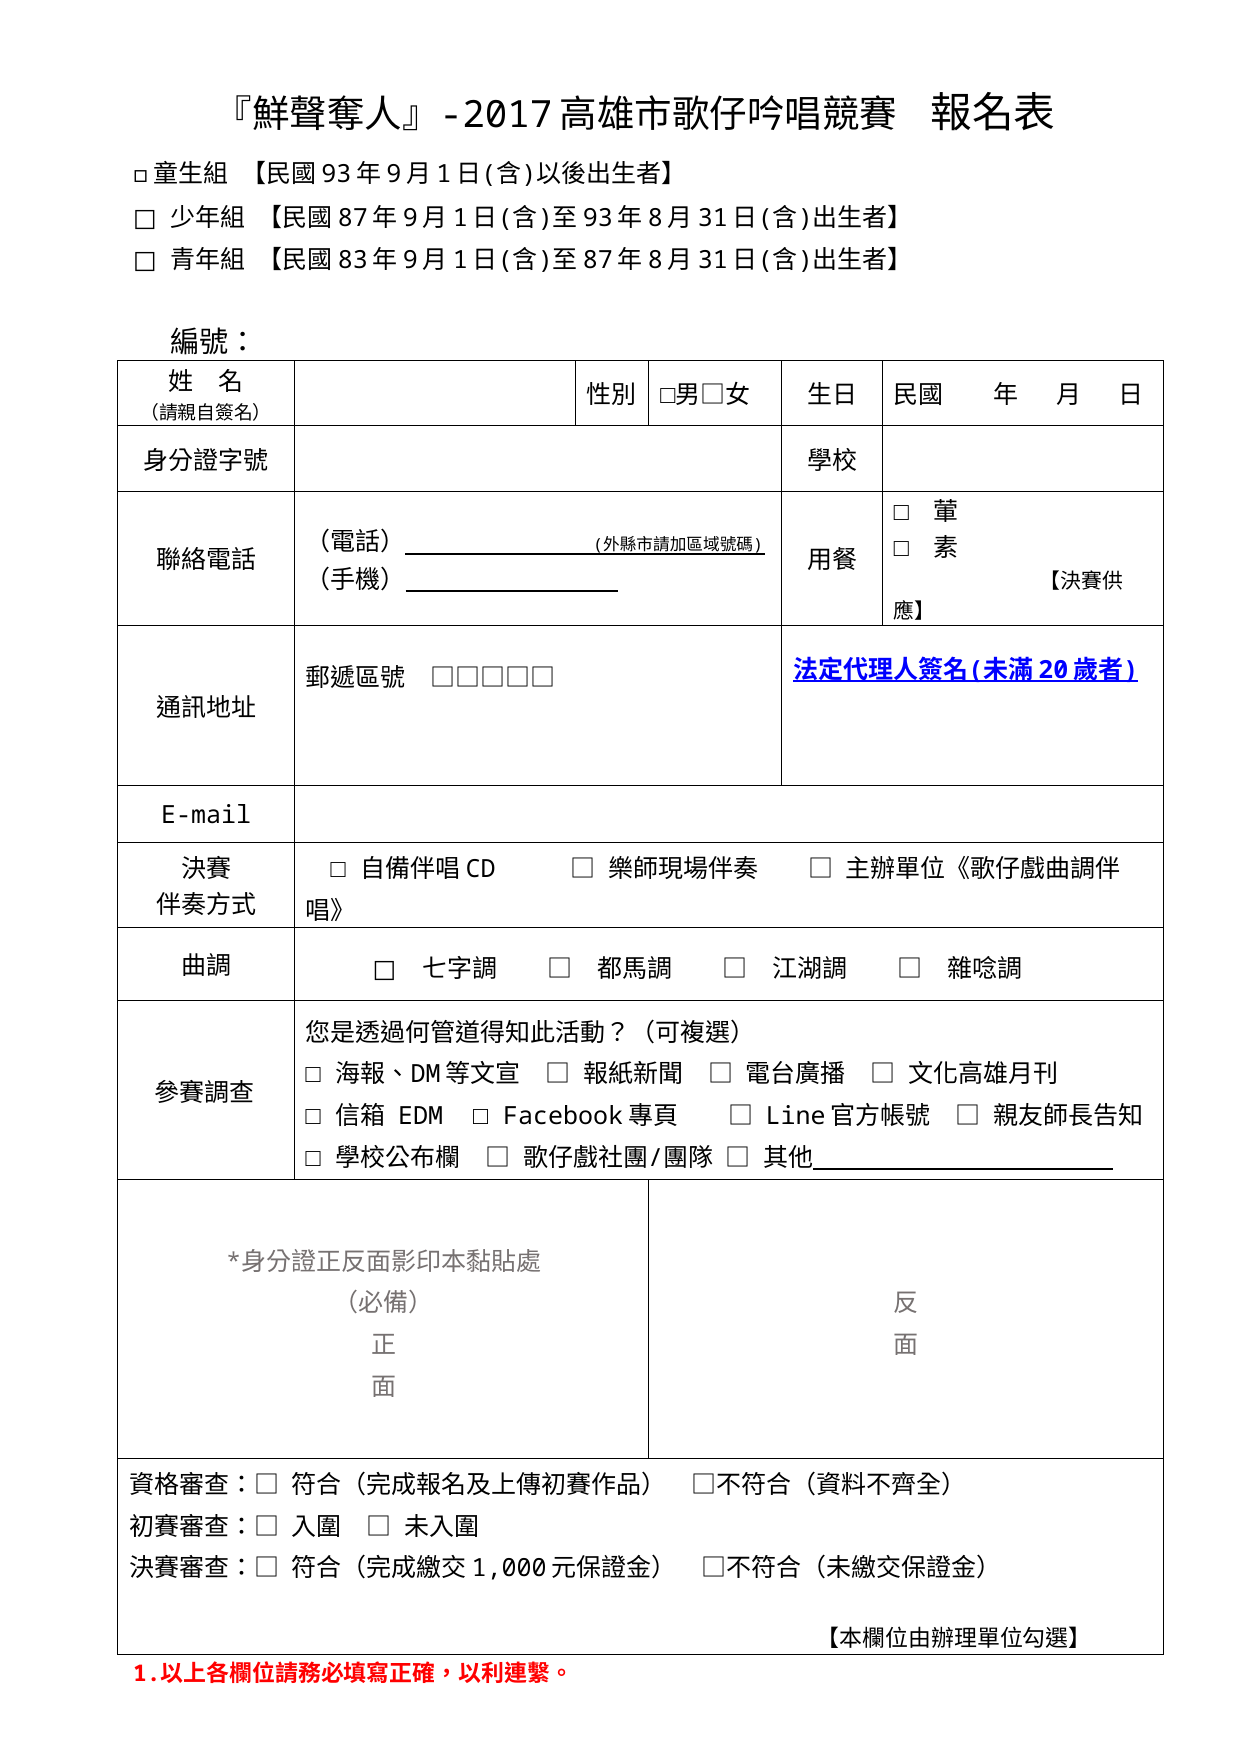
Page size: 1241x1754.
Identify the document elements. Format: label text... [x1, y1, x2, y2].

list 青年組 【民國83年9月1日(含)至87年8月31日(含)出生者】 [133, 234, 1137, 276]
table_cell [883, 426, 1163, 491]
table_cell □ 自備伴唱CD □ 樂師現場伴奏 □ 主辦單位《歌仔戲曲調伴唱》 [295, 843, 1163, 927]
table_cell 學校 [782, 426, 882, 491]
table_header 姓 名 （請親自簽名） [118, 361, 294, 425]
table_cell 通訊地址 [118, 626, 294, 785]
table_cell □ 葷 □ 素 【決賽供應】 [883, 492, 1163, 624]
table_cell 參賽調查 [118, 1001, 294, 1179]
table_cell 用餐 [782, 492, 882, 624]
table_cell 資格審查：□ 符合（完成報名及上傳初賽作品） □不符合（資料不齊全） 初賽審查：□ 入圍 □ 未入圍 決賽審查：□ 符合（完成繳交1,000元保證金） □不符合（未繳交保證金） 【本欄位由辦理單位勾選】 [118, 1459, 1163, 1653]
table_cell *身分證正反面影印本黏貼處 （必備） 正 面 [118, 1180, 648, 1458]
table_cell 郵遞區號 □□□□□ [295, 626, 781, 785]
list 少年組 【民國87年9月1日(含)至93年8月31日(含)出生者】 [133, 192, 1137, 234]
text 1.以上各欄位請務必填寫正確，以利連繫。 [133, 1655, 1137, 1688]
table_cell 您是透過何管道得知此活動？（可複選） □ 海報、DM等文宣 □ 報紙新聞 □ 電台廣播 □ 文化高雄月刊 □ 信箱 EDM □ Facebook專頁 □ Line官方帳號 □ 親友師長告知 □ 學校公布欄 □ 歌仔戲社團/團隊 □ 其他 [295, 1001, 1163, 1179]
table_cell 曲調 [118, 928, 294, 1000]
text 『鮮聲奪人』-2017高雄市歌仔吟唱競賽 報名表 [133, 67, 1137, 130]
text 編號： [170, 276, 1137, 360]
text □ 童生組 【民國93年9月1日(含)以後出生者】 [133, 130, 1137, 192]
table_header 民國 年 月 日 [883, 361, 1163, 425]
table_header [295, 361, 575, 425]
table_cell 七字調 □ 都馬調 □ 江湖調 □ 雜唸調 [295, 928, 1163, 1000]
table_cell 聯絡電話 [118, 492, 294, 624]
table_cell 決賽 伴奏方式 [118, 843, 294, 927]
table_cell （電話） (外縣市請加區域號碼) （手機） [295, 492, 781, 624]
table_cell 身分證字號 [118, 426, 294, 491]
table_cell E-mail [118, 786, 294, 842]
table_cell [295, 426, 781, 491]
table_cell [295, 786, 1163, 842]
table_header 生日 [782, 361, 882, 425]
table_header □男□女 [649, 361, 781, 425]
table_cell 反 面 [649, 1180, 1163, 1458]
table_cell 法定代理人簽名(未滿20歲者) [782, 626, 1163, 785]
table_header 性別 [576, 361, 648, 425]
